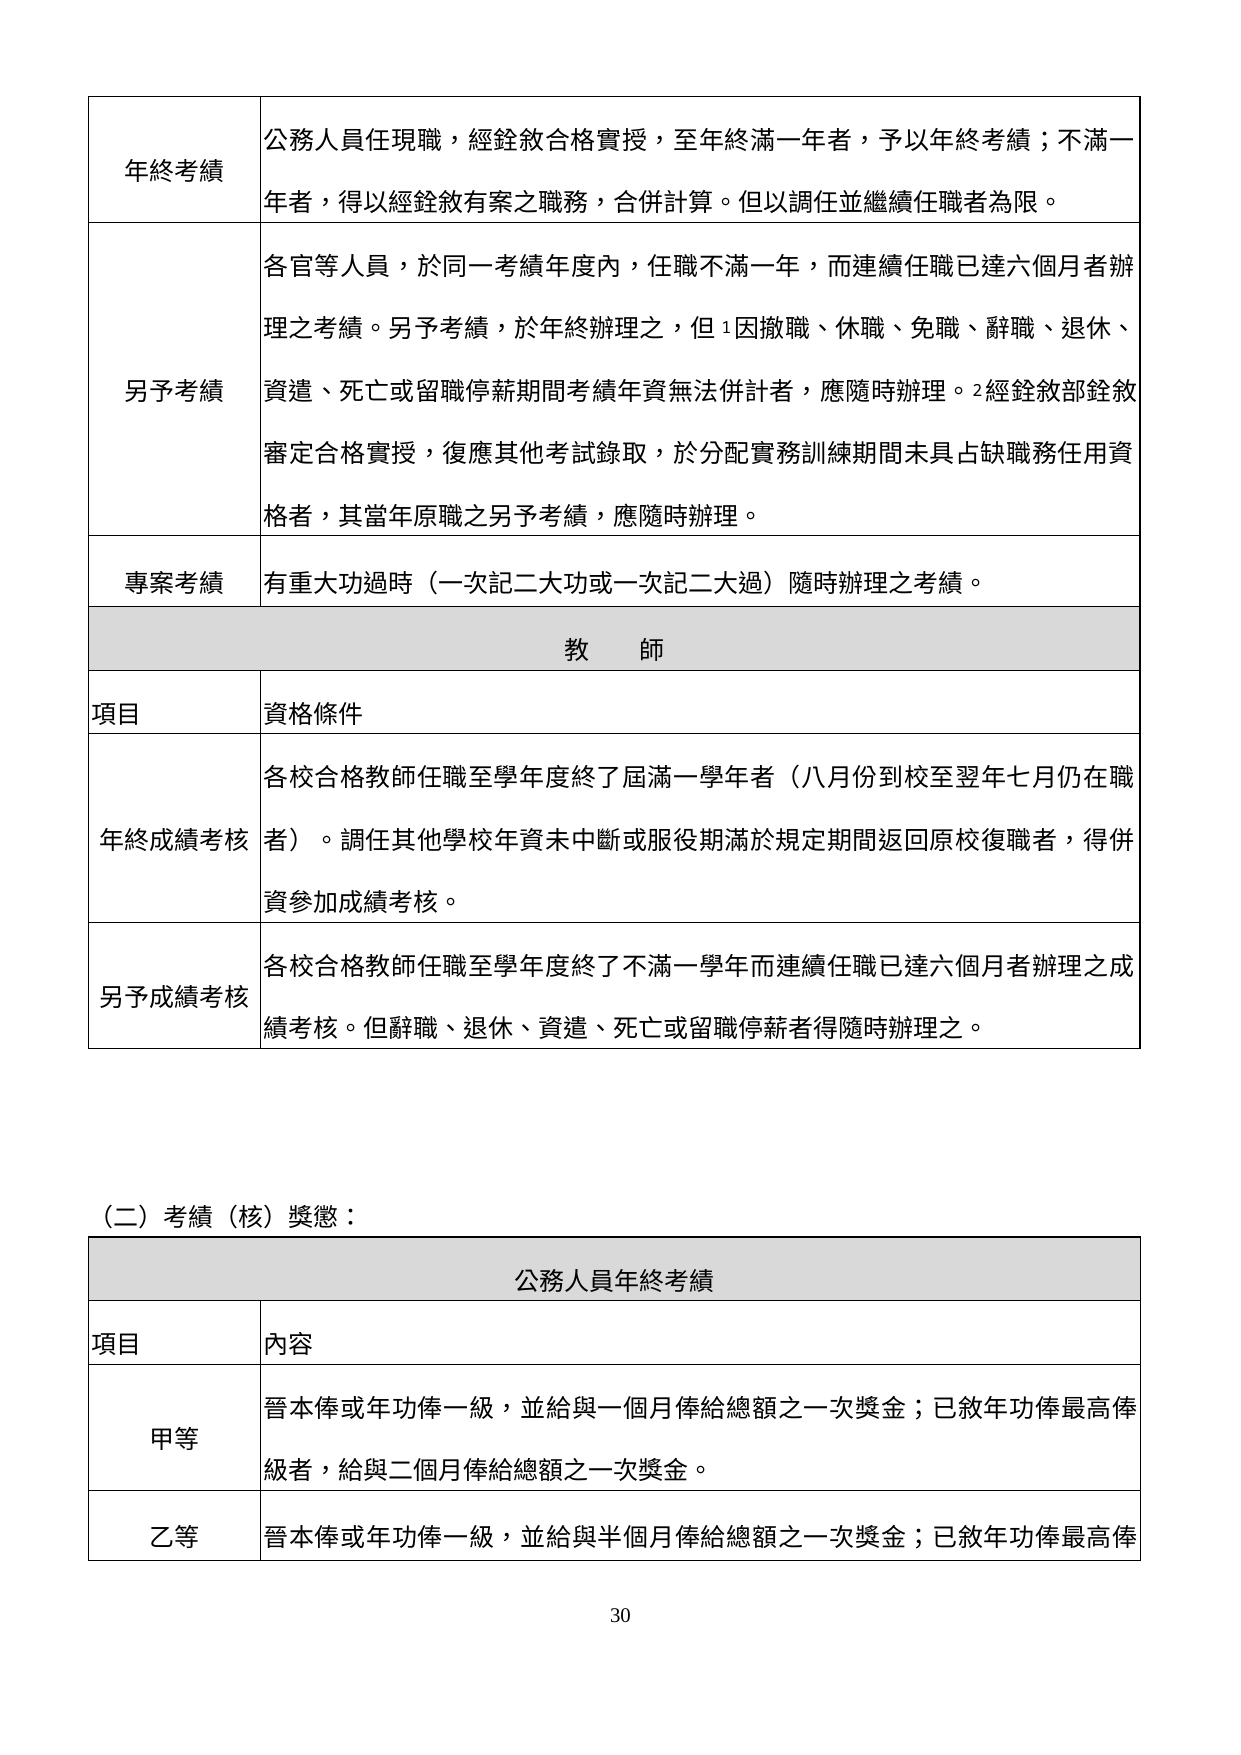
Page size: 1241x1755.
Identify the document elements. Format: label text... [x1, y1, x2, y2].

table_header 公務人員年終考績 [89, 1238, 1140, 1300]
table_cell 教 師 [89, 607, 1139, 670]
table_cell 另予考績 [89, 223, 260, 535]
table_cell 項目 [89, 1301, 260, 1363]
table_cell 另予成績考核 [89, 923, 260, 1048]
table_cell 各校合格教師任職至學年度終了屆滿一學年者（八月份到校至翌年七月仍在職者）。調任其他學校年資未中斷或服役期滿於規定期間返回原校復職者，得併資參加成績考核。 [261, 734, 1139, 922]
table_cell 內容 [261, 1301, 1140, 1363]
table_cell 年終成績考核 [89, 734, 260, 922]
table_cell 晉本俸或年功俸一級，並給與一個月俸給總額之一次獎金；已敘年功俸最高俸級者，給與二個月俸給總額之一次獎金。 [261, 1365, 1140, 1489]
table_cell 各官等人員，於同一考績年度內，任職不滿一年，而連續任職已達六個月者辦理之考績。另予考績，於年終辦理之，但1因撤職、休職、免職、辭職、退休、資遣、死亡或留職停薪期間考績年資無法併計者，應隨時辦理。2經銓敘部銓敘審定合格實授，復應其他考試錄取，於分配實務訓練期間未具占缺職務任用資格者，其當年原職之另予考績，應隨時辦理。 [261, 223, 1139, 535]
table_cell 有重大功過時（一次記二大功或一次記二大過）隨時辦理之考績。 [261, 536, 1139, 606]
table_cell 晉本俸或年功俸一級，並給與半個月俸給總額之一次獎金；已敘年功俸最高俸 [261, 1491, 1140, 1560]
table_cell 資格條件 [261, 671, 1139, 733]
text （二）考績（核）獎懲： [89, 1174, 1152, 1236]
table_cell 項目 [89, 671, 260, 733]
table_cell 專案考績 [89, 536, 260, 606]
table_cell 甲等 [89, 1365, 260, 1489]
table_cell 乙等 [89, 1491, 260, 1560]
table_cell 公務人員任現職，經銓敘合格實授，至年終滿一年者，予以年終考績；不滿一年者，得以經銓敘有案之職務，合併計算。但以調任並繼續任職者為限。 [261, 97, 1139, 222]
table_cell 各校合格教師任職至學年度終了不滿一學年而連續任職已達六個月者辦理之成績考核。但辭職、退休、資遣、死亡或留職停薪者得隨時辦理之。 [261, 923, 1139, 1048]
table_cell 年終考績 [89, 97, 260, 222]
